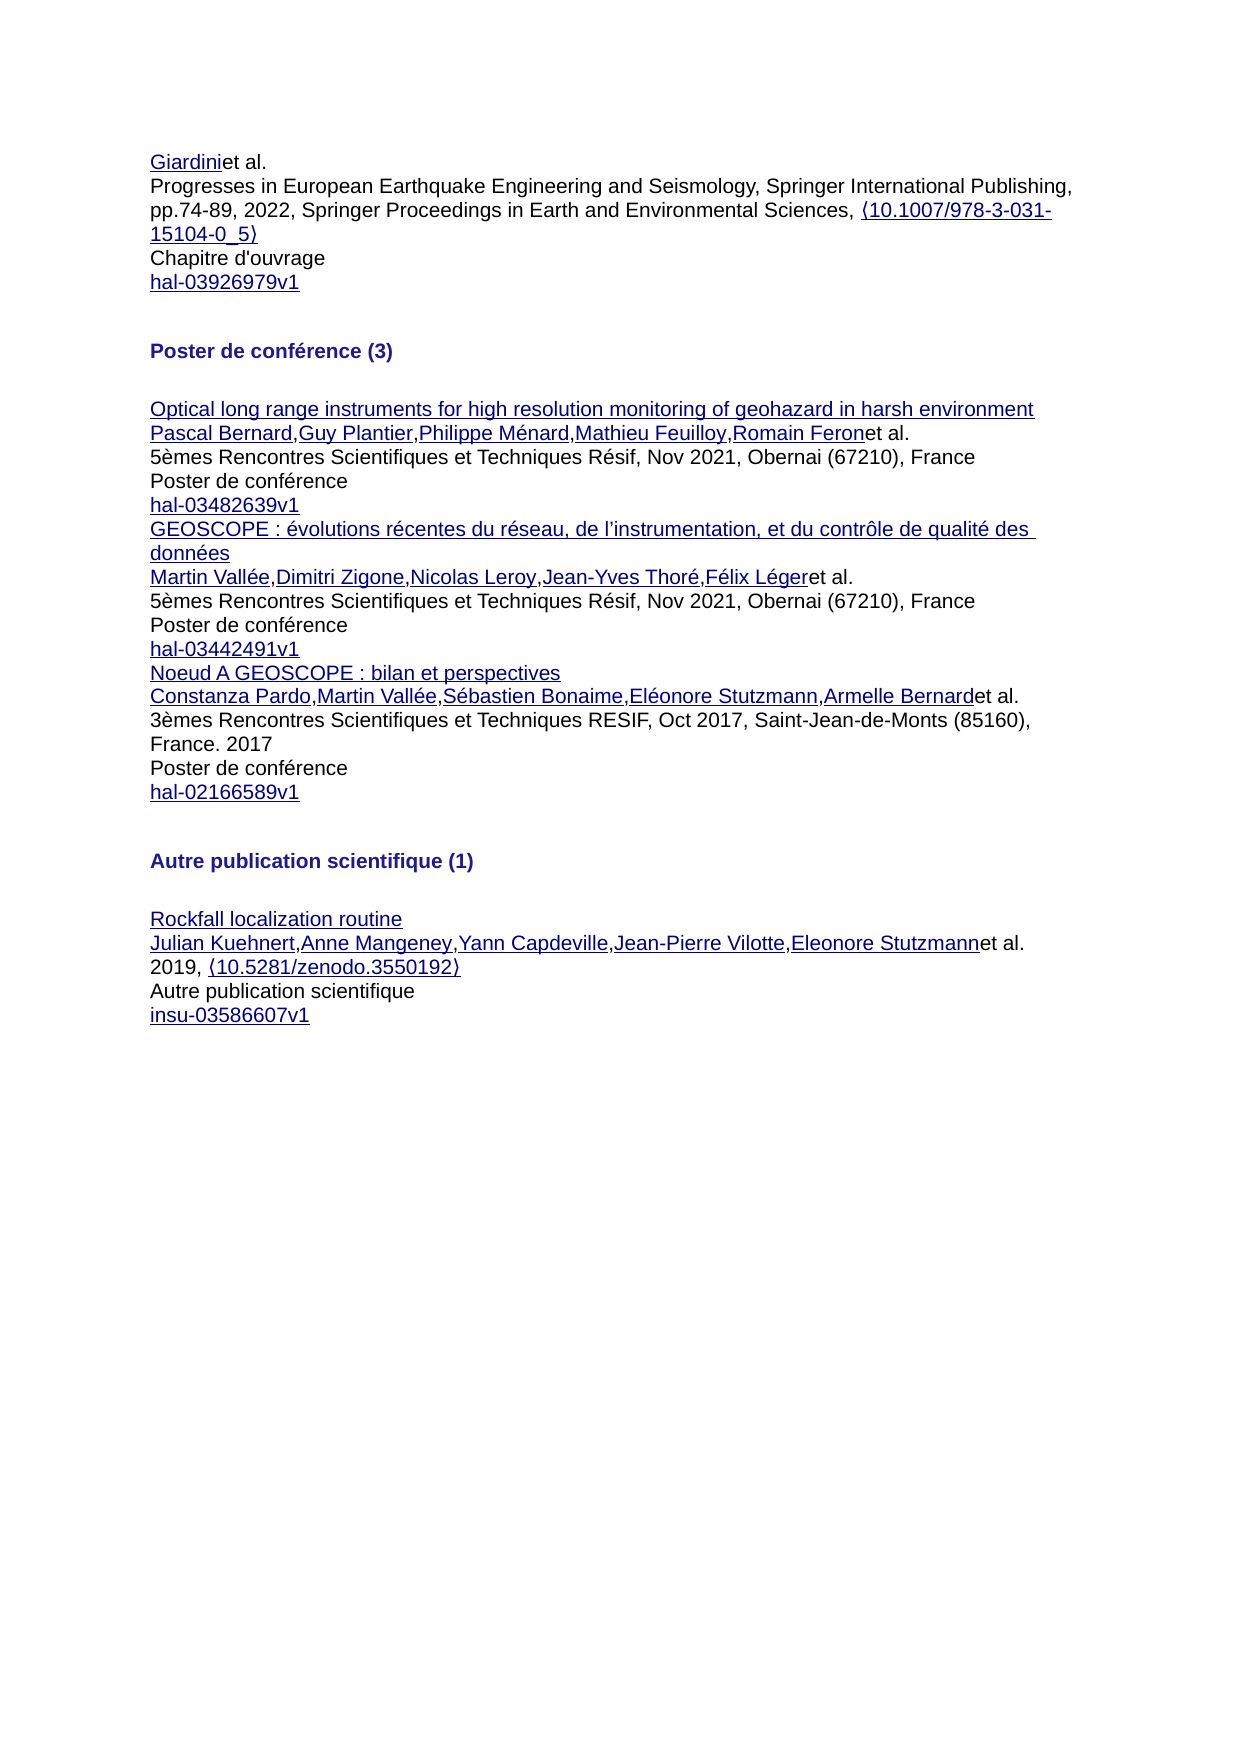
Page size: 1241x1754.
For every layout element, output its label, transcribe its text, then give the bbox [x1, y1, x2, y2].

table_header Giardiniet al. Progresses in European Earthquake Engineering and Seismology, Springer International Publishing, pp.74-89, 2022, Springer Proceedings in Earth and Environmental Sciences, ⟨10.1007/978-3-031-15104-0_5⟩ Chapitre d'ouvrage hal-03926979v1 [150, 150, 1090, 294]
table_header Rockfall localization routine Julian Kuehnert,Anne Mangeney,Yann Capdeville,Jean-Pierre Vilotte,Eleonore Stutzmannet al. 2019, ⟨10.5281/zenodo.3550192⟩ Autre publication scientifique insu-03586607v1 [150, 907, 1090, 1027]
subtitle Poster de conférence (3) [150, 338, 1090, 362]
table_cell Noeud A GEOSCOPE : bilan et perspectives Constanza Pardo,Martin Vallée,Sébastien Bonaime,Eléonore Stutzmann,Armelle Bernardet al. 3èmes Rencontres Scientifiques et Techniques RESIF, Oct 2017, Saint-Jean-de-Monts (85160), France. 2017 Poster de conférence hal-02166589v1 [150, 660, 1090, 804]
subtitle Autre publication scientifique (1) [150, 849, 1090, 873]
table_header Optical long range instruments for high resolution monitoring of geohazard in harsh environment Pascal Bernard,Guy Plantier,Philippe Ménard,Mathieu Feuilloy,Romain Feronet al. 5èmes Rencontres Scientifiques et Techniques Résif, Nov 2021, Obernai (67210), France Poster de conférence hal-03482639v1 [150, 397, 1090, 517]
table_cell GEOSCOPE : évolutions récentes du réseau, de l’instrumentation, et du contrôle de qualité des données Martin Vallée,Dimitri Zigone,Nicolas Leroy,Jean-Yves Thoré,Félix Légeret al. 5èmes Rencontres Scientifiques et Techniques Résif, Nov 2021, Obernai (67210), France Poster de conférence hal-03442491v1 [150, 517, 1090, 660]
